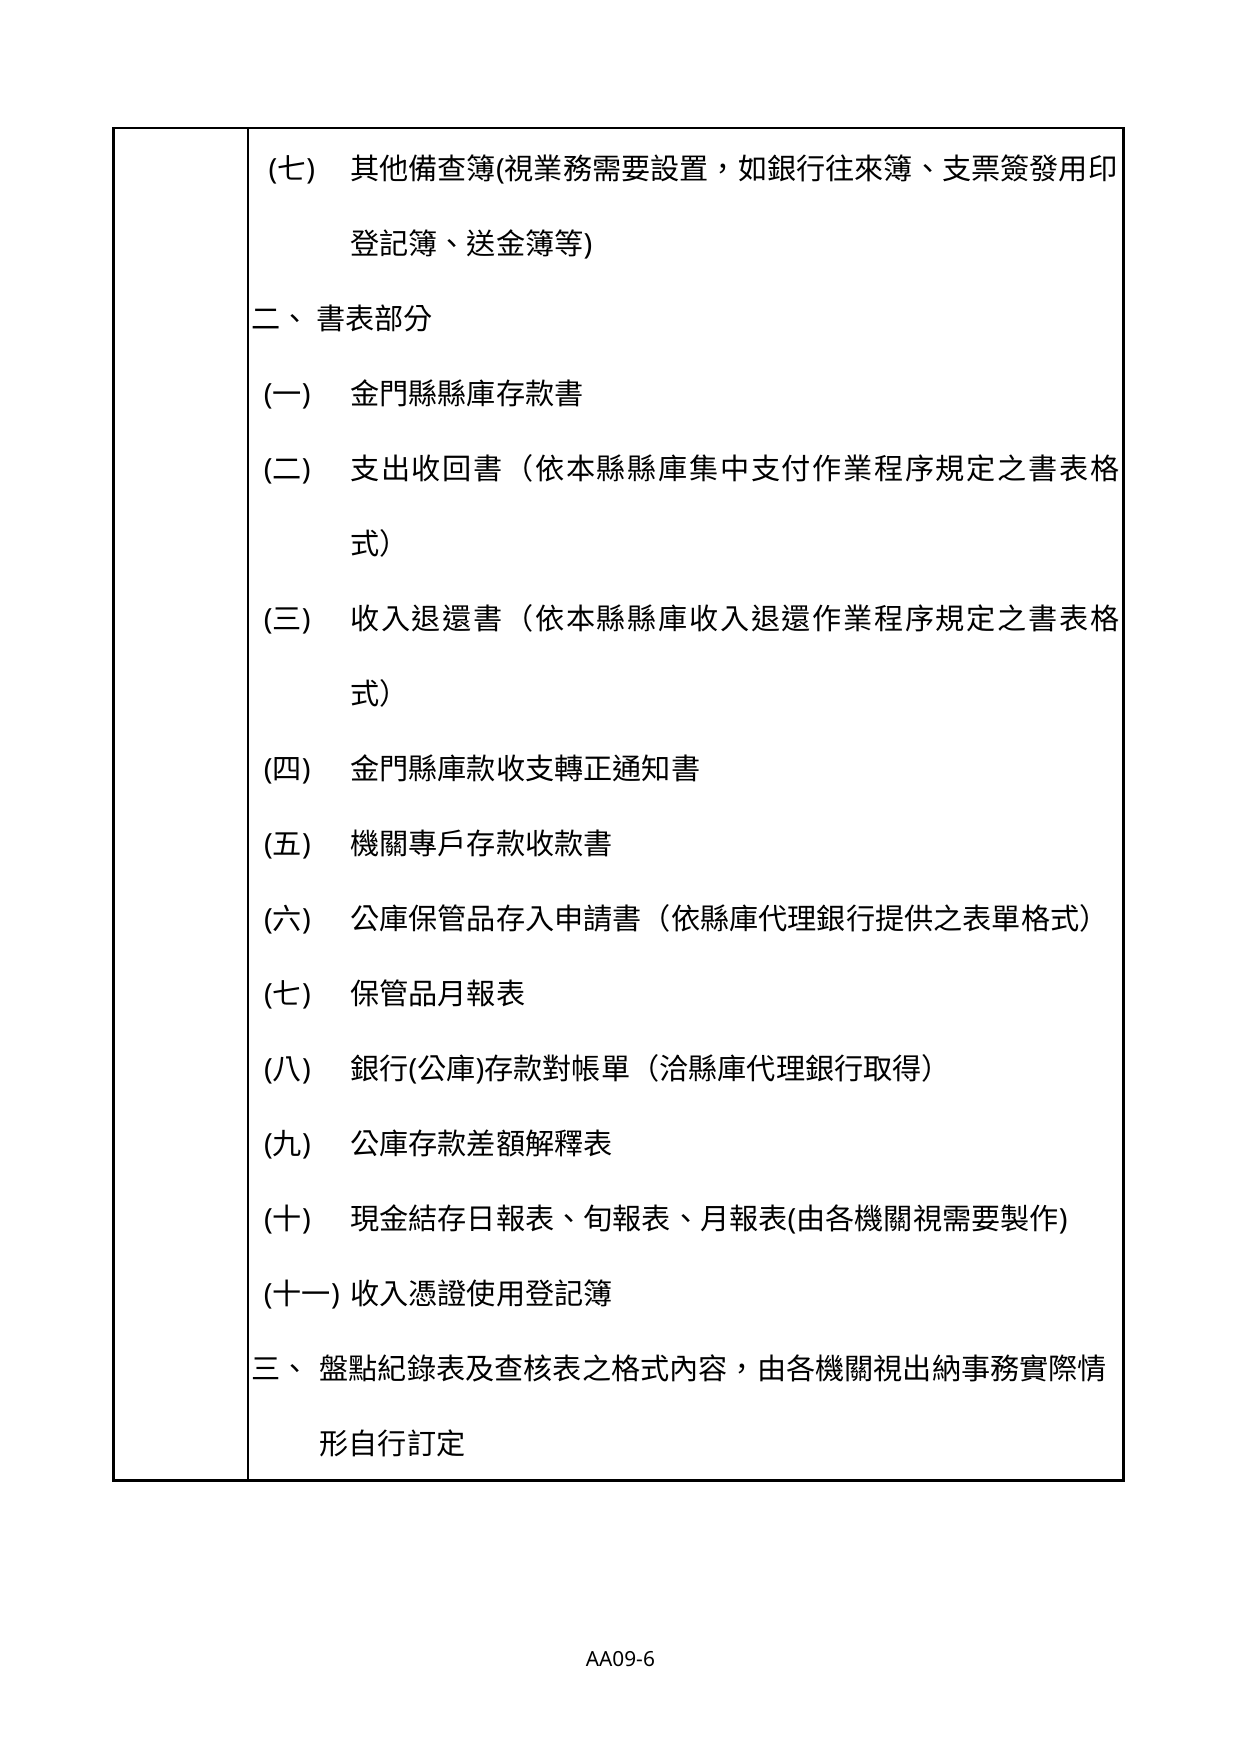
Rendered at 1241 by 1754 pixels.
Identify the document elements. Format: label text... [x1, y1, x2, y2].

table_cell 簿籍部分 專戶出納備查表 零用金備查簿 保管品備查簿 保管品紀錄簿(由各機關視實際需要自行製作) 現金暫記簿(由各機關視實際需要自行製作) 傳票遞送簿(由各機關視實際需要自行製作) 其他備查簿(視業務需要設置，如銀行往來簿、支票簽發用印登記簿、送金簿等) 書表部分 金門縣縣庫存款書 支出收回書（依本縣縣庫集中支付作業程序規定之書表格式） 收入退還書（依本縣縣庫收入退還作業程序規定之書表格式） 金門縣庫款收支轉正通知書 機關專戶存款收款書 公庫保管品存入申請書（依縣庫代理銀行提供之表單格式） 保管品月報表 銀行(公庫)存款對帳單（洽縣庫代理銀行取得） 公庫存款差額解釋表 現金結存日報表、旬報表、月報表(由各機關視需要製作) 收入憑證使用登記簿 盤點紀錄表及查核表之格式內容，由各機關視出納事務實際情形自行訂定 [249, 129, 1122, 1479]
table_cell [115, 129, 247, 1479]
